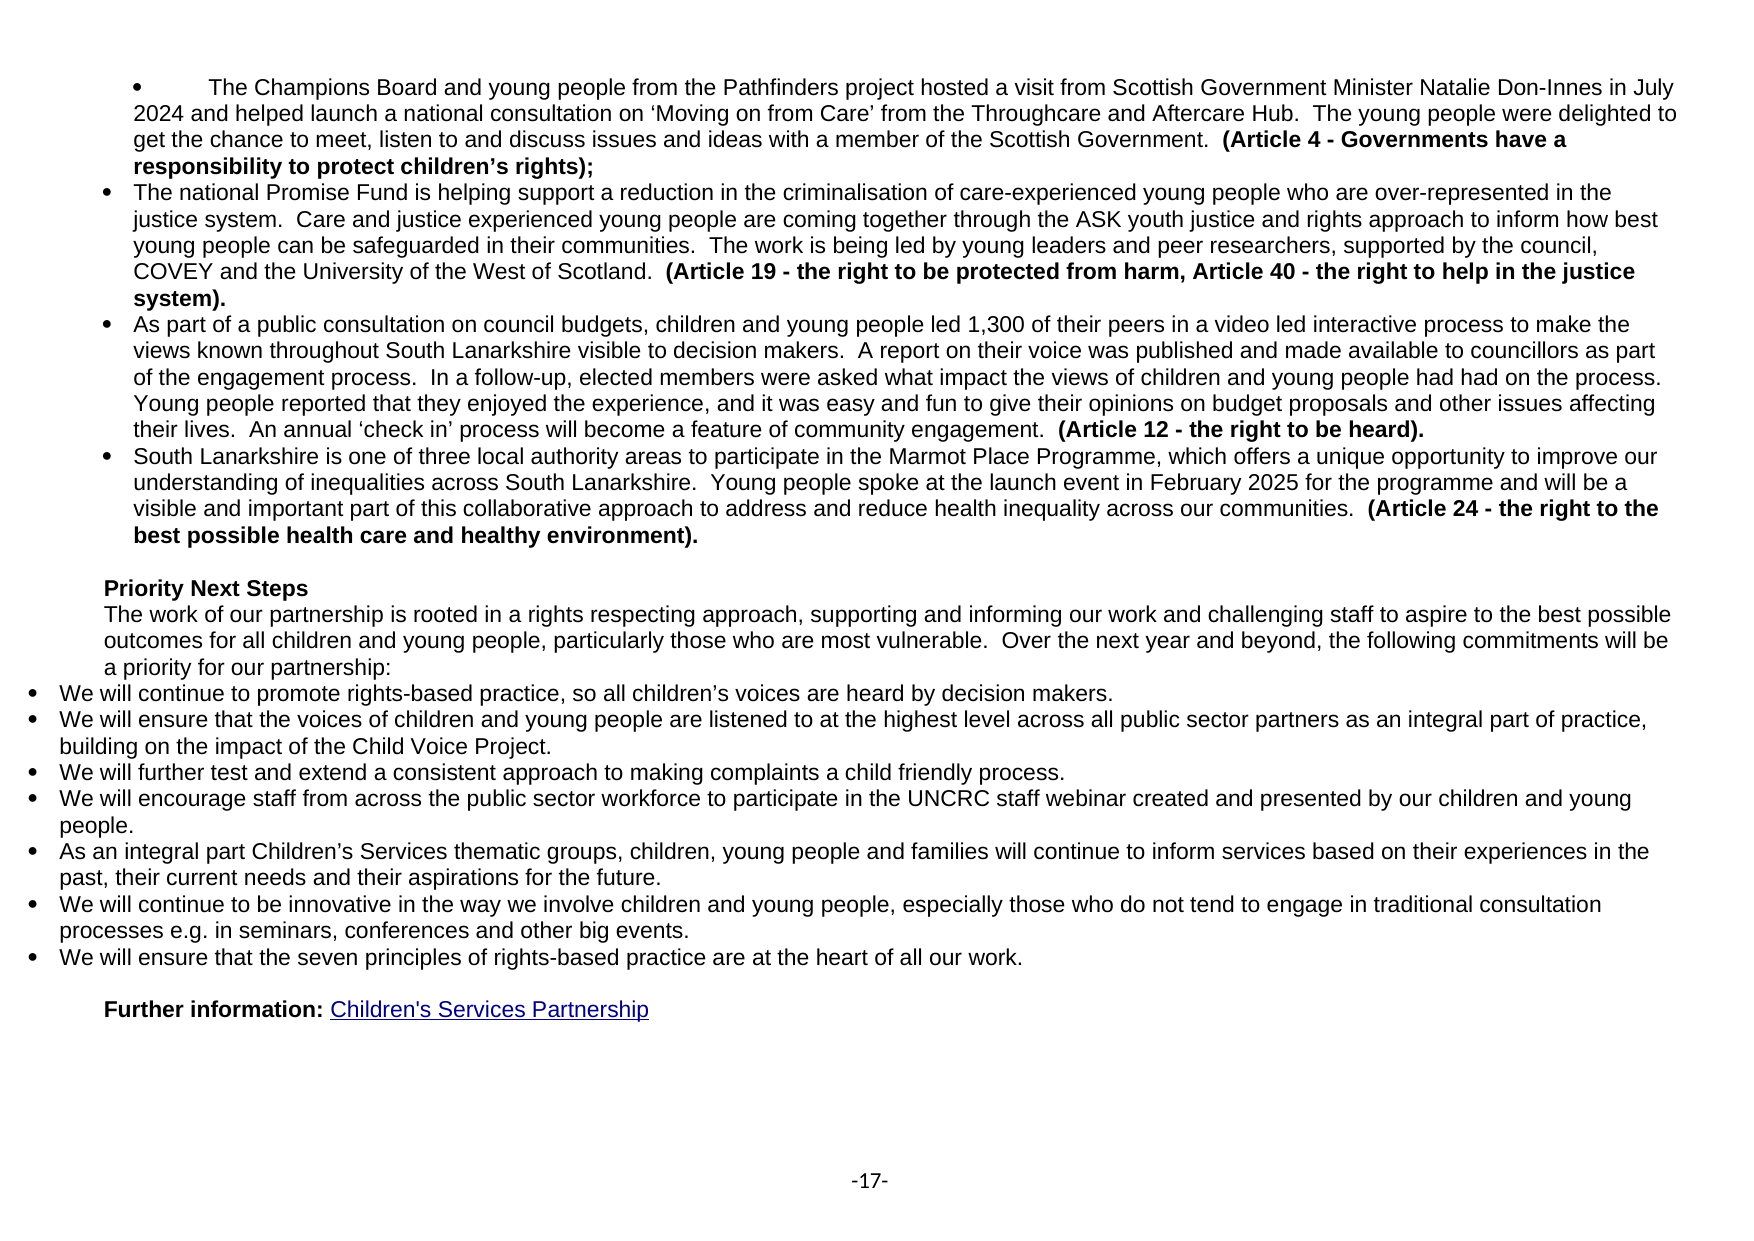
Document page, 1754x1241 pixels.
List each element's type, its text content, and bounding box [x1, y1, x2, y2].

text Further information: Children's Services Partnership [59, 996, 1680, 1022]
text Priority Next Steps [59, 574, 1680, 601]
list We will continue to promote rights-based practice, so all children’s voices are heard by decision makers. [28, 680, 1680, 706]
list As an integral part Children’s Services thematic groups, children, young people and families will continue to inform services based on their experiences in the past, their current needs and their aspirations for the future. [28, 838, 1680, 891]
list We will continue to be innovative in the way we involve children and young people, especially those who do not tend to engage in traditional consultation processes e.g. in seminars, conferences and other big events. [28, 891, 1680, 943]
text The work of our partnership is rooted in a rights respecting approach, supporting and informing our work and challenging staff to aspire to the best possible outcomes for all children and young people, particularly those who are most vulnerable. Over the next year and beyond, the following commitments will be a priority for our partnership: [103, 601, 1680, 680]
list South Lanarkshire is one of three local authority areas to participate in the Marmot Place Programme, which offers a unique opportunity to improve our understanding of inequalities across South Lanarkshire. Young people spoke at the launch event in February 2025 for the programme and will be a visible and important part of this collaborative approach to address and reduce health inequality across our communities. (Article 24 - the right to the best possible health care and healthy environment). [103, 443, 1680, 548]
list We will ensure that the voices of children and young people are listened to at the highest level across all public sector partners as an integral part of practice, building on the impact of the Child Voice Project. [28, 706, 1680, 759]
list We will ensure that the seven principles of rights-based practice are at the heart of all our work. [28, 943, 1680, 970]
list We will encourage staff from across the public sector workforce to participate in the UNCRC staff webinar created and presented by our children and young people. [28, 785, 1680, 838]
list As part of a public consultation on council budgets, children and young people led 1,300 of their peers in a video led interactive process to make the views known throughout South Lanarkshire visible to decision makers. A report on their voice was published and made available to councillors as part of the engagement process. In a follow-up, elected members were asked what impact the views of children and young people had had on the process. Young people reported that they enjoyed the experience, and it was easy and fun to give their opinions on budget proposals and other issues affecting their lives. An annual ‘check in’ process will become a feature of community engagement. (Article 12 - the right to be heard). [103, 311, 1680, 443]
list The national Promise Fund is helping support a reduction in the criminalisation of care-experienced young people who are over-represented in the justice system. Care and justice experienced young people are coming together through the ASK youth justice and rights approach to inform how best young people can be safeguarded in their communities. The work is being led by young leaders and peer researchers, supported by the council, COVEY and the University of the West of Scotland. (Article 19 - the right to be protected from harm, Article 40 - the right to help in the justice system). [103, 179, 1680, 311]
list The Champions Board and young people from the Pathfinders project hosted a visit from Scottish Government Minister Natalie Don-Innes in July 2024 and helped launch a national consultation on ‘Moving on from Care’ from the Throughcare and Aftercare Hub. The young people were delighted to get the chance to meet, listen to and discuss issues and ideas with a member of the Scottish Government. (Article 4 - Governments have a responsibility to protect children’s rights); [133, 74, 1680, 179]
list We will further test and extend a consistent approach to making complaints a child friendly process. [28, 759, 1680, 785]
